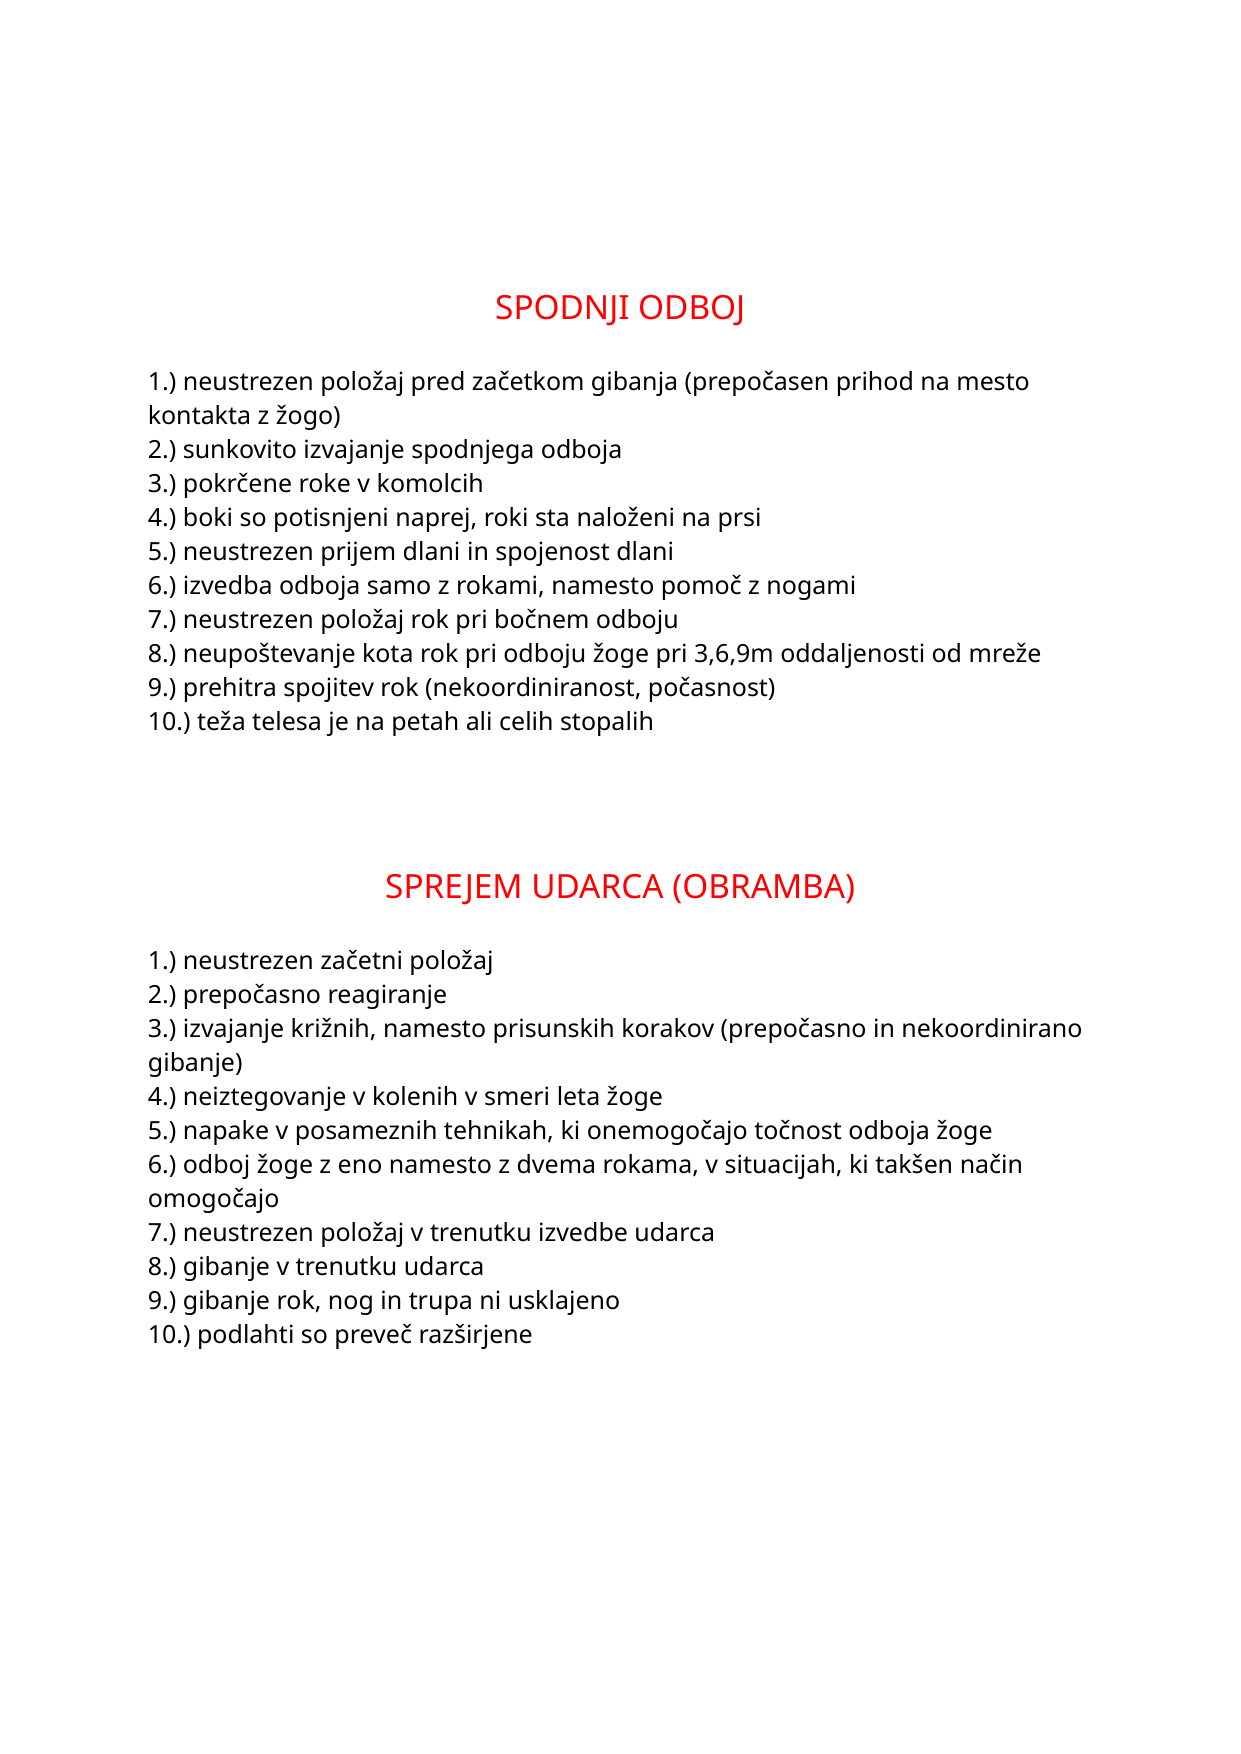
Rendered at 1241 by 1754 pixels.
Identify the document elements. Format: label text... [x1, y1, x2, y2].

text 3.) izvajanje križnih, namesto prisunskih korakov (prepočasno in nekoordinirano gibanje) [148, 1011, 1093, 1079]
text 3.) pokrčene roke v komolcih [148, 466, 1093, 499]
text 4.) neiztegovanje v kolenih v smeri leta žoge [148, 1079, 1093, 1113]
text 6.) odboj žoge z eno namesto z dvema rokama, v situacijah, ki takšen način omogočajo [148, 1147, 1093, 1215]
text SPREJEM UDARCA (OBRAMBA) [148, 863, 1093, 908]
text 1.) neustrezen položaj pred začetkom gibanja (prepočasen prihod na mesto kontakta z žogo) [148, 363, 1093, 431]
text 4.) boki so potisnjeni naprej, roki sta naloženi na prsi [148, 499, 1093, 534]
text 5.) neustrezen prijem dlani in spojenost dlani [148, 534, 1093, 568]
text 9.) gibanje rok, nog in trupa ni usklajeno [148, 1283, 1093, 1317]
text 2.) sunkovito izvajanje spodnjega odboja [148, 431, 1093, 466]
text 6.) izvedba odboja samo z rokami, namesto pomoč z nogami [148, 568, 1093, 602]
text 5.) napake v posameznih tehnikah, ki onemogočajo točnost odboja žoge [148, 1113, 1093, 1147]
text 8.) gibanje v trenutku udarca [148, 1249, 1093, 1283]
text 10.) podlahti so preveč razširjene [148, 1317, 1093, 1351]
text 7.) neustrezen položaj v trenutku izvedbe udarca [148, 1215, 1093, 1249]
text 2.) prepočasno reagiranje [148, 976, 1093, 1011]
text 9.) prehitra spojitev rok (nekoordiniranost, počasnost) [148, 670, 1093, 704]
text 1.) neustrezen začetni položaj [148, 942, 1093, 976]
text 8.) neupoštevanje kota rok pri odboju žoge pri 3,6,9m oddaljenosti od mreže [148, 636, 1093, 670]
text 10.) teža telesa je na petah ali celih stopalih [148, 704, 1093, 738]
text 7.) neustrezen položaj rok pri bočnem odboju [148, 602, 1093, 636]
text SPODNJI ODBOJ [148, 284, 1093, 329]
